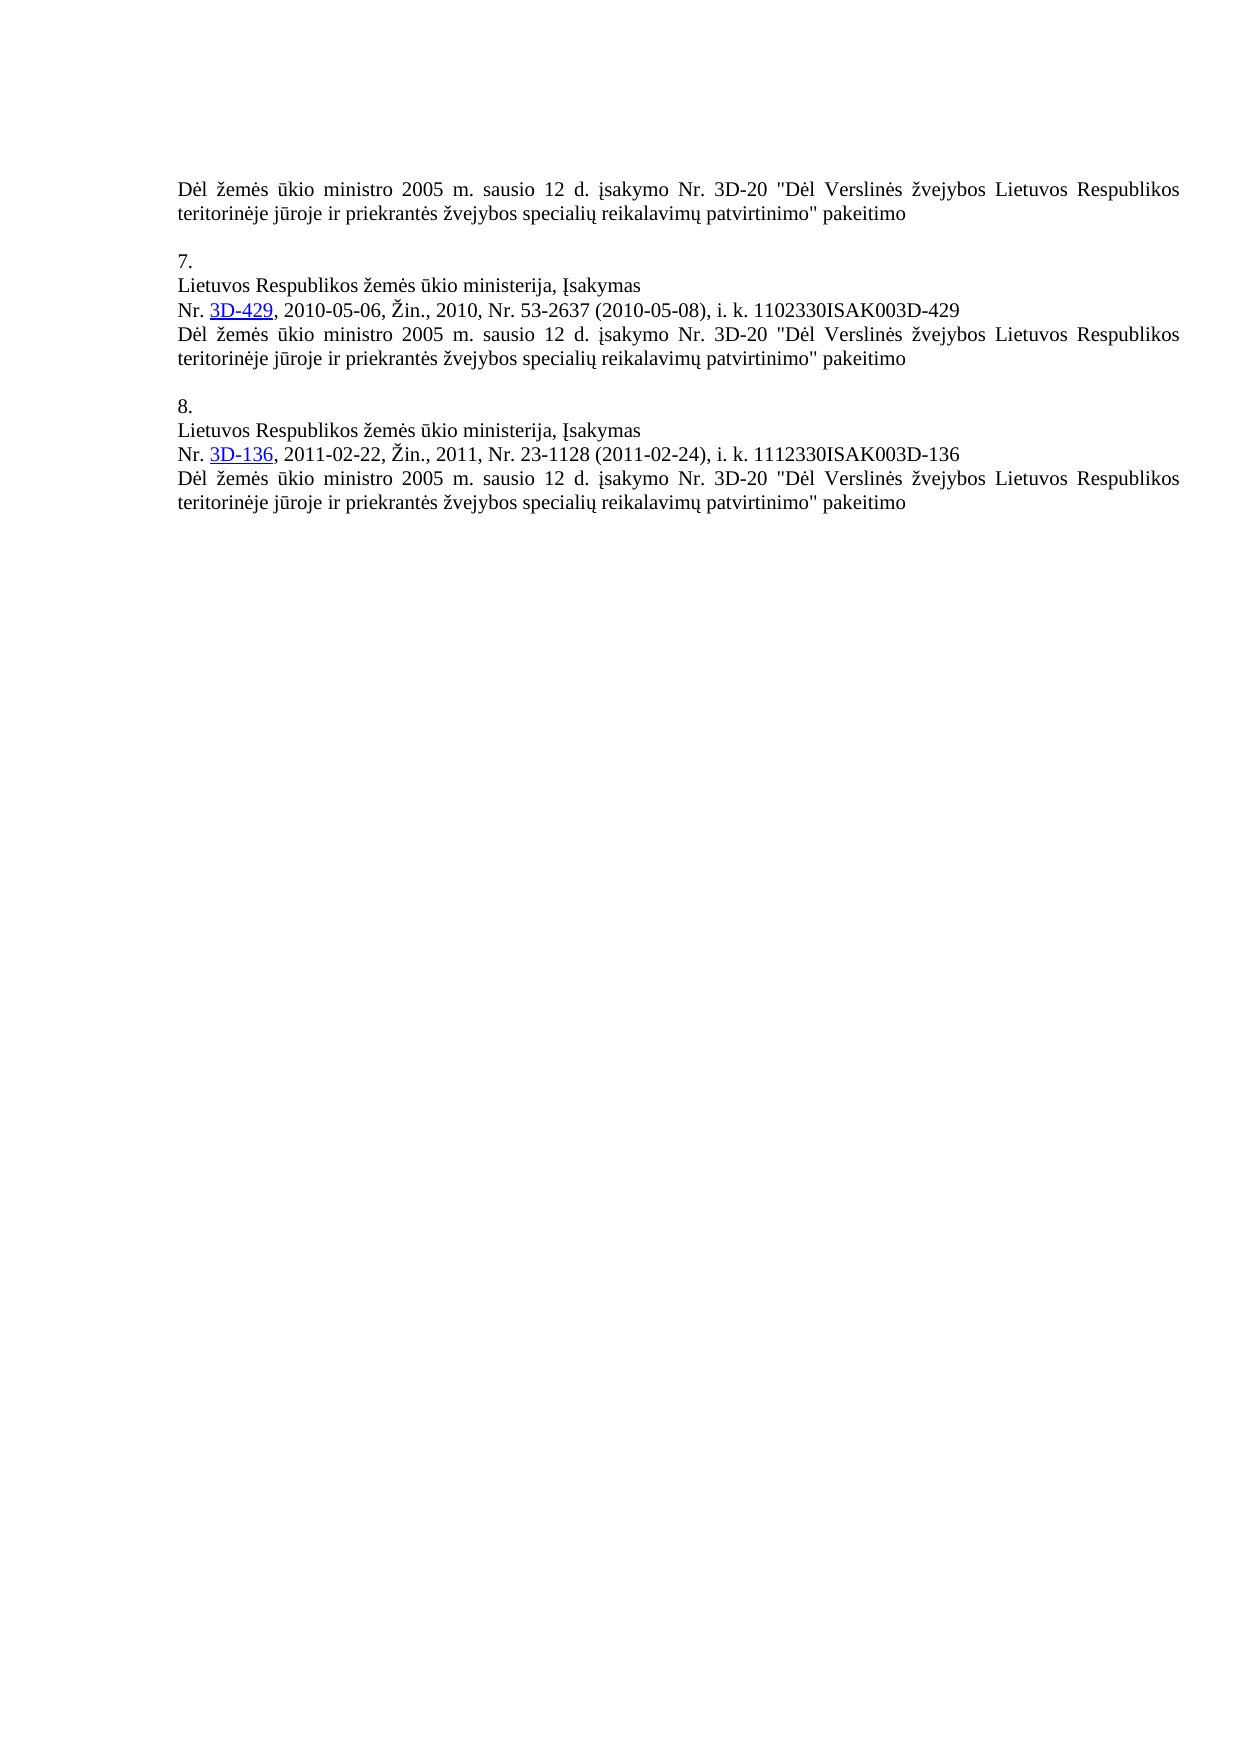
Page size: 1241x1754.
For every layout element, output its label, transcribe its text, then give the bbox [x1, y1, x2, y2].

text Lietuvos Respublikos žemės ūkio ministerija, Įsakymas [177, 273, 1181, 297]
text Lietuvos Respublikos žemės ūkio ministerija, Įsakymas [177, 418, 1181, 442]
text 7. [177, 249, 1181, 273]
text 8. [177, 394, 1181, 418]
text Dėl žemės ūkio ministro 2005 m. sausio 12 d. įsakymo Nr. 3D-20 "Dėl Verslinės žvejybos Lietuvos Respublikos teritorinėje jūroje ir priekrantės žvejybos specialių reikalavimų patvirtinimo" pakeitimo [177, 322, 1181, 370]
text Nr. 3D-136, 2011-02-22, Žin., 2011, Nr. 23-1128 (2011-02-24), i. k. 1112330ISAK003D-136 [177, 442, 1181, 466]
text Nr. 3D-429, 2010-05-06, Žin., 2010, Nr. 53-2637 (2010-05-08), i. k. 1102330ISAK003D-429 [177, 297, 1181, 322]
text Dėl žemės ūkio ministro 2005 m. sausio 12 d. įsakymo Nr. 3D-20 "Dėl Verslinės žvejybos Lietuvos Respublikos teritorinėje jūroje ir priekrantės žvejybos specialių reikalavimų patvirtinimo" pakeitimo [177, 466, 1181, 514]
text Dėl žemės ūkio ministro 2005 m. sausio 12 d. įsakymo Nr. 3D-20 "Dėl Verslinės žvejybos Lietuvos Respublikos teritorinėje jūroje ir priekrantės žvejybos specialių reikalavimų patvirtinimo" pakeitimo [177, 177, 1181, 225]
